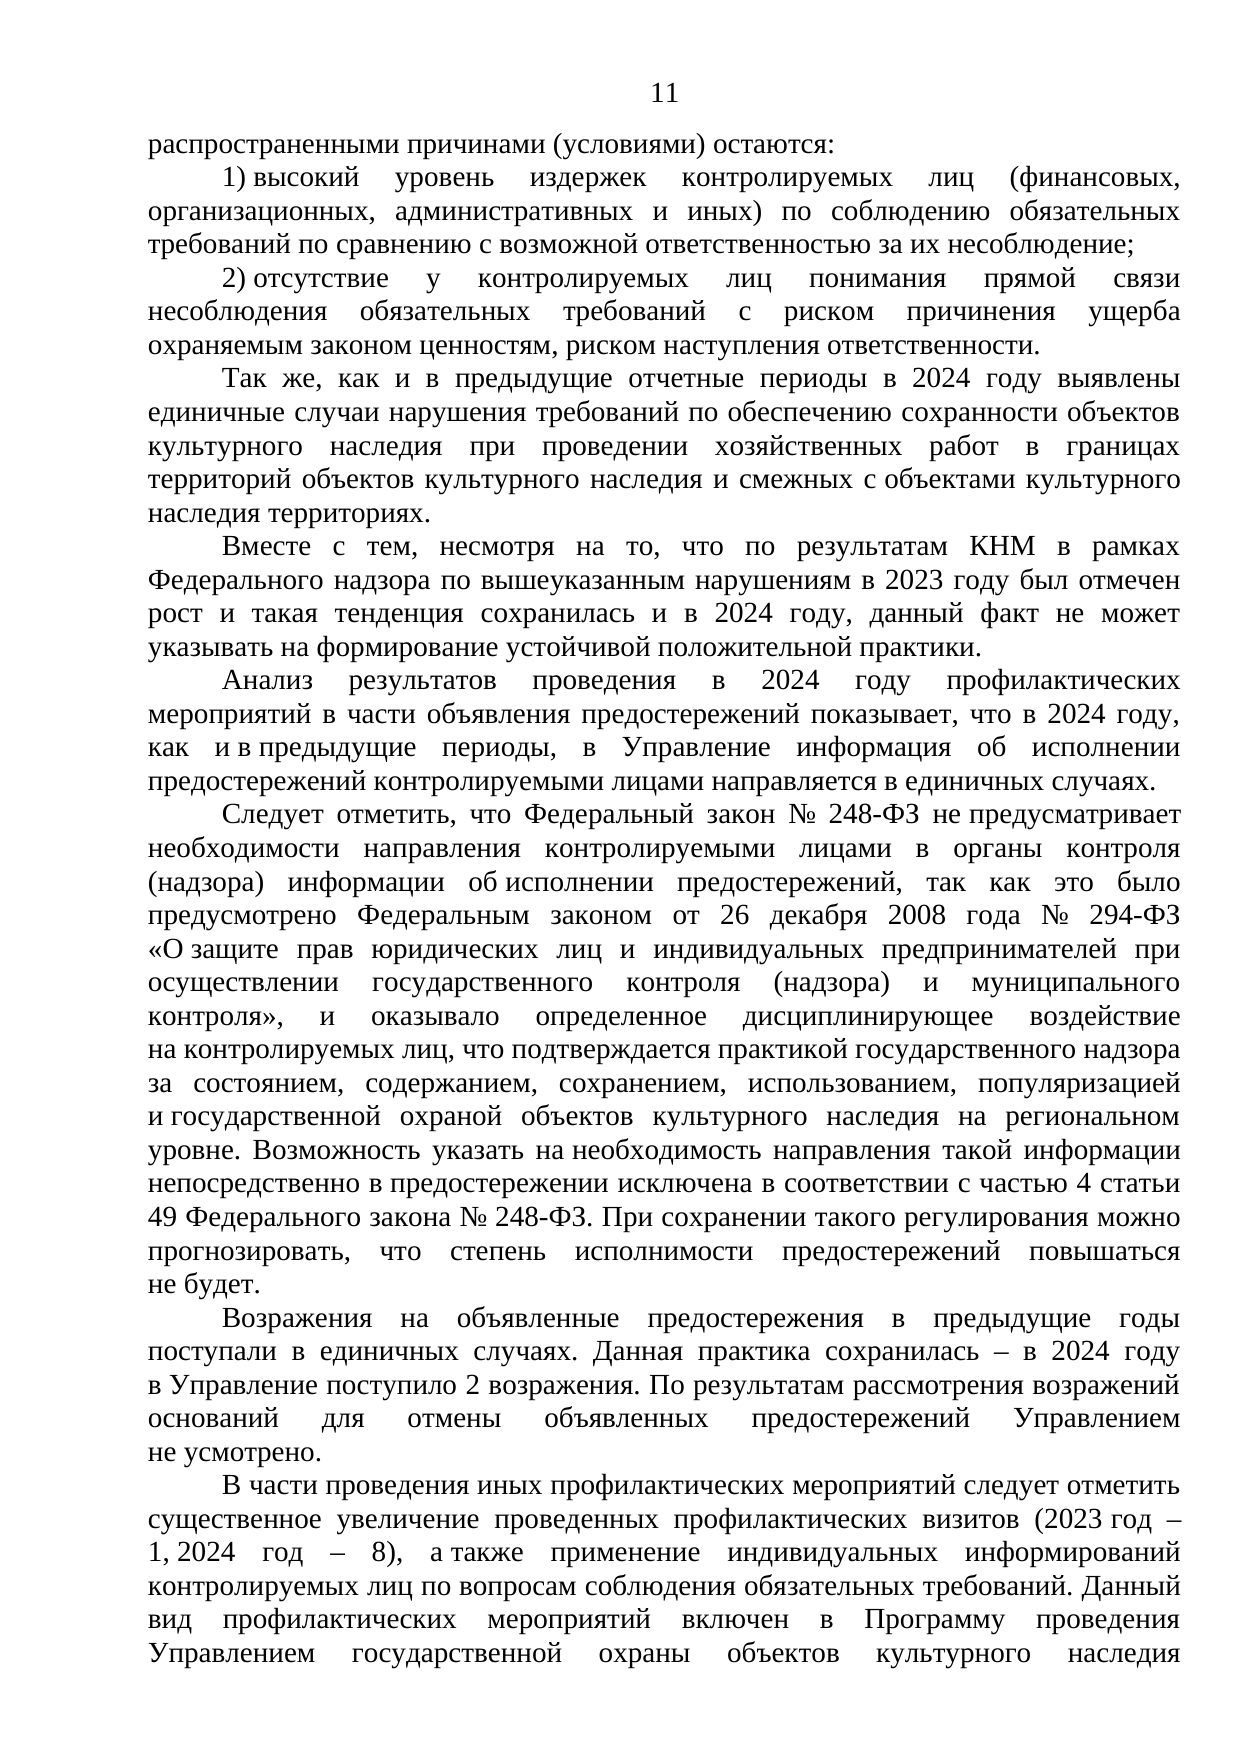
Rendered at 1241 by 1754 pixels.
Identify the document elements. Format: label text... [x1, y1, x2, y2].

text Вместе с тем, несмотря на то, что по результатам КНМ в рамках Федерального надзора по вышеуказанным нарушениям в 2023 году был отмечен рост и такая тенденция сохранилась и в 2024 году, данный факт не может указывать на формирование устойчивой положительной практики. [148, 528, 1181, 662]
text Анализ результатов проведения в 2024 году профилактических мероприятий в части объявления предостережений показывает, что в 2024 году, как и в предыдущие периоды, в Управление информация об исполнении предостережений контролируемыми лицами направляется в единичных случаях. [148, 662, 1181, 797]
list отсутствие у контролируемых лиц понимания прямой связи несоблюдения обязательных требований с риском причинения ущерба охраняемым законом ценностям, риском наступления ответственности. [148, 260, 1181, 361]
text В части проведения иных профилактических мероприятий следует отметить существенное увеличение проведенных профилактических визитов (2023 год – 1, 2024 год – 8), а также применение индивидуальных информирований контролируемых лиц по вопросам соблюдения обязательных требований. Данный вид профилактических мероприятий включен в Программу проведения Управлением государственной охраны объектов культурного наследия [148, 1467, 1181, 1669]
text распространенными причинами (условиями) остаются: [148, 126, 1181, 159]
list высокий уровень издержек контролируемых лиц (финансовых, организационных, административных и иных) по соблюдению обязательных требований по сравнению с возможной ответственностью за их несоблюдение; [148, 159, 1181, 260]
text Так же, как и в предыдущие отчетные периоды в 2024 году выявлены единичные случаи нарушения требований по обеспечению сохранности объектов культурного наследия при проведении хозяйственных работ в границах территорий объектов культурного наследия и смежных с объектами культурного наследия территориях. [148, 361, 1181, 528]
text Возражения на объявленные предостережения в предыдущие годы поступали в единичных случаях. Данная практика сохранилась – в 2024 году в Управление поступило 2 возражения. По результатам рассмотрения возражений оснований для отмены объявленных предостережений Управлением не усмотрено. [148, 1300, 1181, 1467]
text Следует отметить, что Федеральный закон № 248-ФЗ не предусматривает необходимости направления контролируемыми лицами в органы контроля (надзора) информации об исполнении предостережений, так как это было предусмотрено Федеральным законом от 26 декабря 2008 года № 294-ФЗ «О защите прав юридических лиц и индивидуальных предпринимателей при осуществлении государственного контроля (надзора) и муниципального контроля», и оказывало определенное дисциплинирующее воздействие на контролируемых лиц, что подтверждается практикой государственного надзора за состоянием, содержанием, сохранением, использованием, популяризацией и государственной охраной объектов культурного наследия на региональном уровне. Возможность указать на необходимость направления такой информации непосредственно в предостережении исключена в соответствии с частью 4 статьи 49 Федерального закона № 248-ФЗ. При сохранении такого регулирования можно прогнозировать, что степень исполнимости предостережений повышаться не будет. [148, 797, 1181, 1300]
